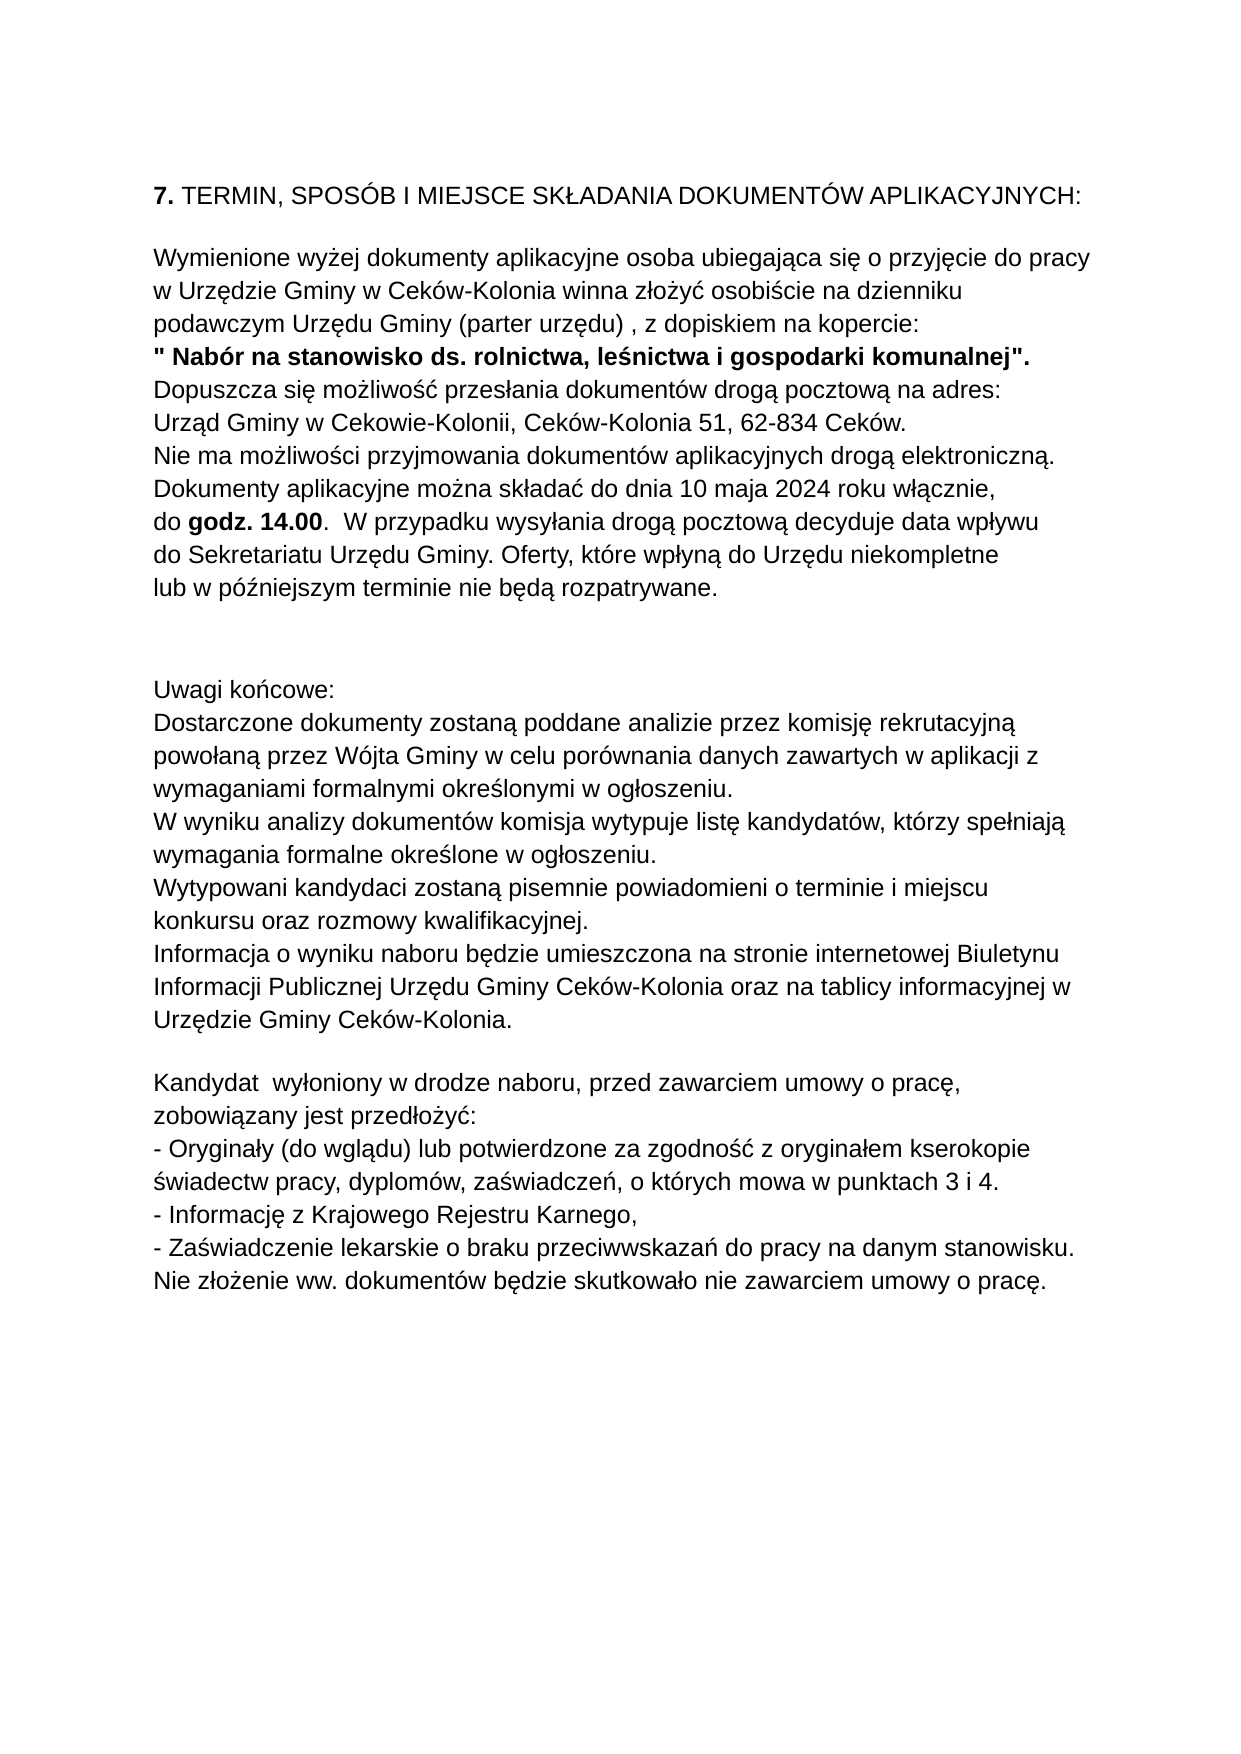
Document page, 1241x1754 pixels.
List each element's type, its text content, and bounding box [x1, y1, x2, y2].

text Wymienione wyżej dokumenty aplikacyjne osoba ubiegająca się o przyjęcie do pracy w Urzędzie Gminy w Ceków-Kolonia winna złożyć osobiście na dzienniku podawczym Urzędu Gminy (parter urzędu) , z dopiskiem na kopercie: " Nabór na stanowisko ds. rolnictwa, leśnictwa i gospodarki komunalnej". Dopuszcza się możliwość przesłania dokumentów drogą pocztową na adres: Urząd Gminy w Cekowie-Kolonii, Ceków-Kolonia 51, 62-834 Ceków. Nie ma możliwości przyjmowania dokumentów aplikacyjnych drogą elektroniczną. Dokumenty aplikacyjne można składać do dnia 10 maja 2024 roku włącznie, do godz. 14.00. W przypadku wysyłania drogą pocztową decyduje data wpływu do Sekretariatu Urzędu Gminy. Oferty, które wpłyną do Urzędu niekompletne lub w późniejszym terminie nie będą rozpatrywane. [153, 243, 1092, 641]
text Uwagi końcowe: Dostarczone dokumenty zostaną poddane analizie przez komisję rekrutacyjną powołaną przez Wójta Gminy w celu porównania danych zawartych w aplikacji z wymaganiami formalnymi określonymi w ogłoszeniu. W wyniku analizy dokumentów komisja wytypuje listę kandydatów, którzy spełniają wymagania formalne określone w ogłoszeniu. Wytypowani kandydaci zostaną pisemnie powiadomieni o terminie i miejscu konkursu oraz rozmowy kwalifikacyjnej. Informacja o wyniku naboru będzie umieszczona na stronie internetowej Biuletynu Informacji Publicznej Urzędu Gminy Ceków-Kolonia oraz na tablicy informacyjnej w Urzędzie Gminy Ceków-Kolonia. [153, 675, 1092, 1034]
text 7. TERMIN, SPOSÓB I MIEJSCE SKŁADANIA DOKUMENTÓW APLIKACYJNYCH: [153, 148, 1092, 209]
text Kandydat wyłoniony w drodze naboru, przed zawarciem umowy o pracę, zobowiązany jest przedłożyć: - Oryginały (do wglądu) lub potwierdzone za zgodność z oryginałem kserokopie świadectw pracy, dyplomów, zaświadczeń, o których mowa w punktach 3 i 4. - Informację z Krajowego Rejestru Karnego, - Zaświadczenie lekarskie o braku przeciwwskazań do pracy na danym stanowisku. Nie złożenie ww. dokumentów będzie skutkowało nie zawarciem umowy o pracę. [153, 1068, 1092, 1294]
